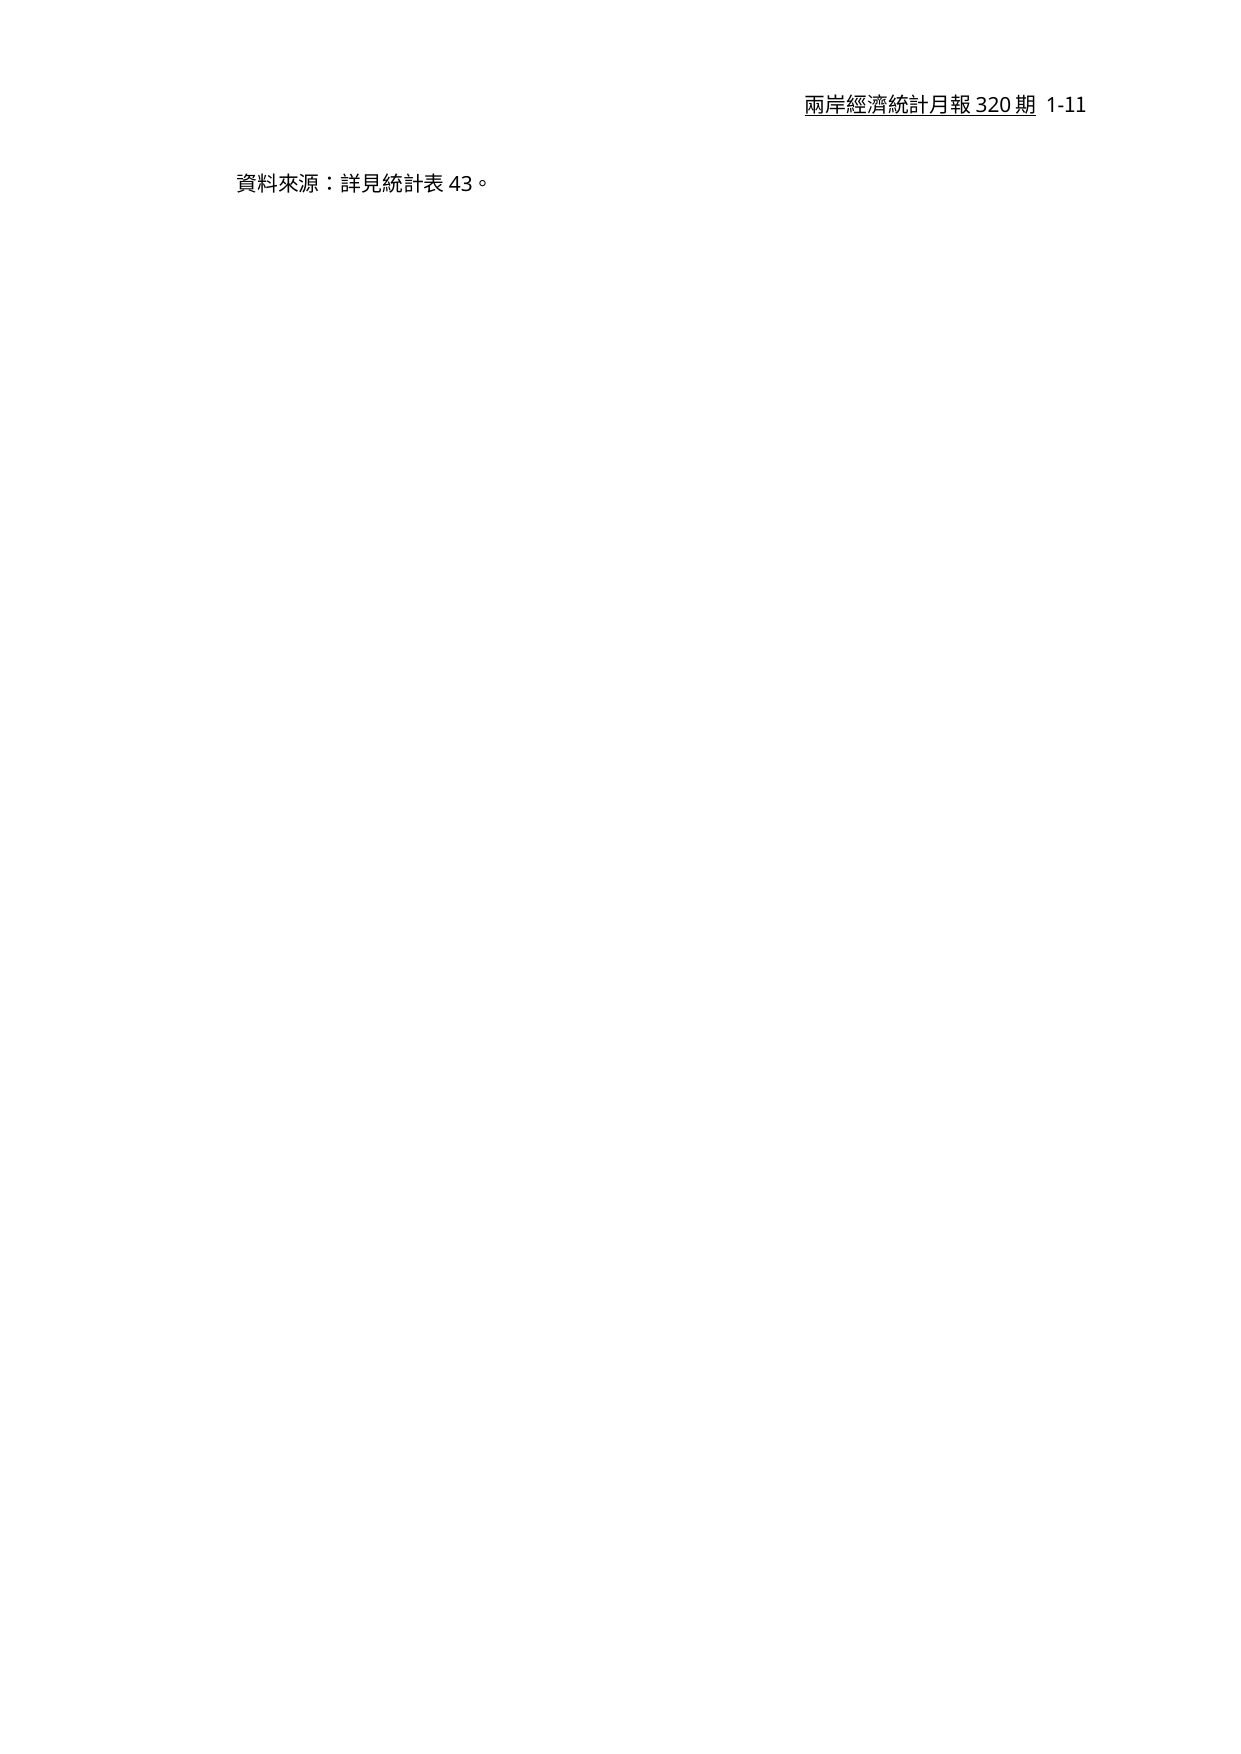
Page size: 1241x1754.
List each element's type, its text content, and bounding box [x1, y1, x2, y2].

text 資料來源：詳見統計表43。 [177, 141, 1087, 203]
